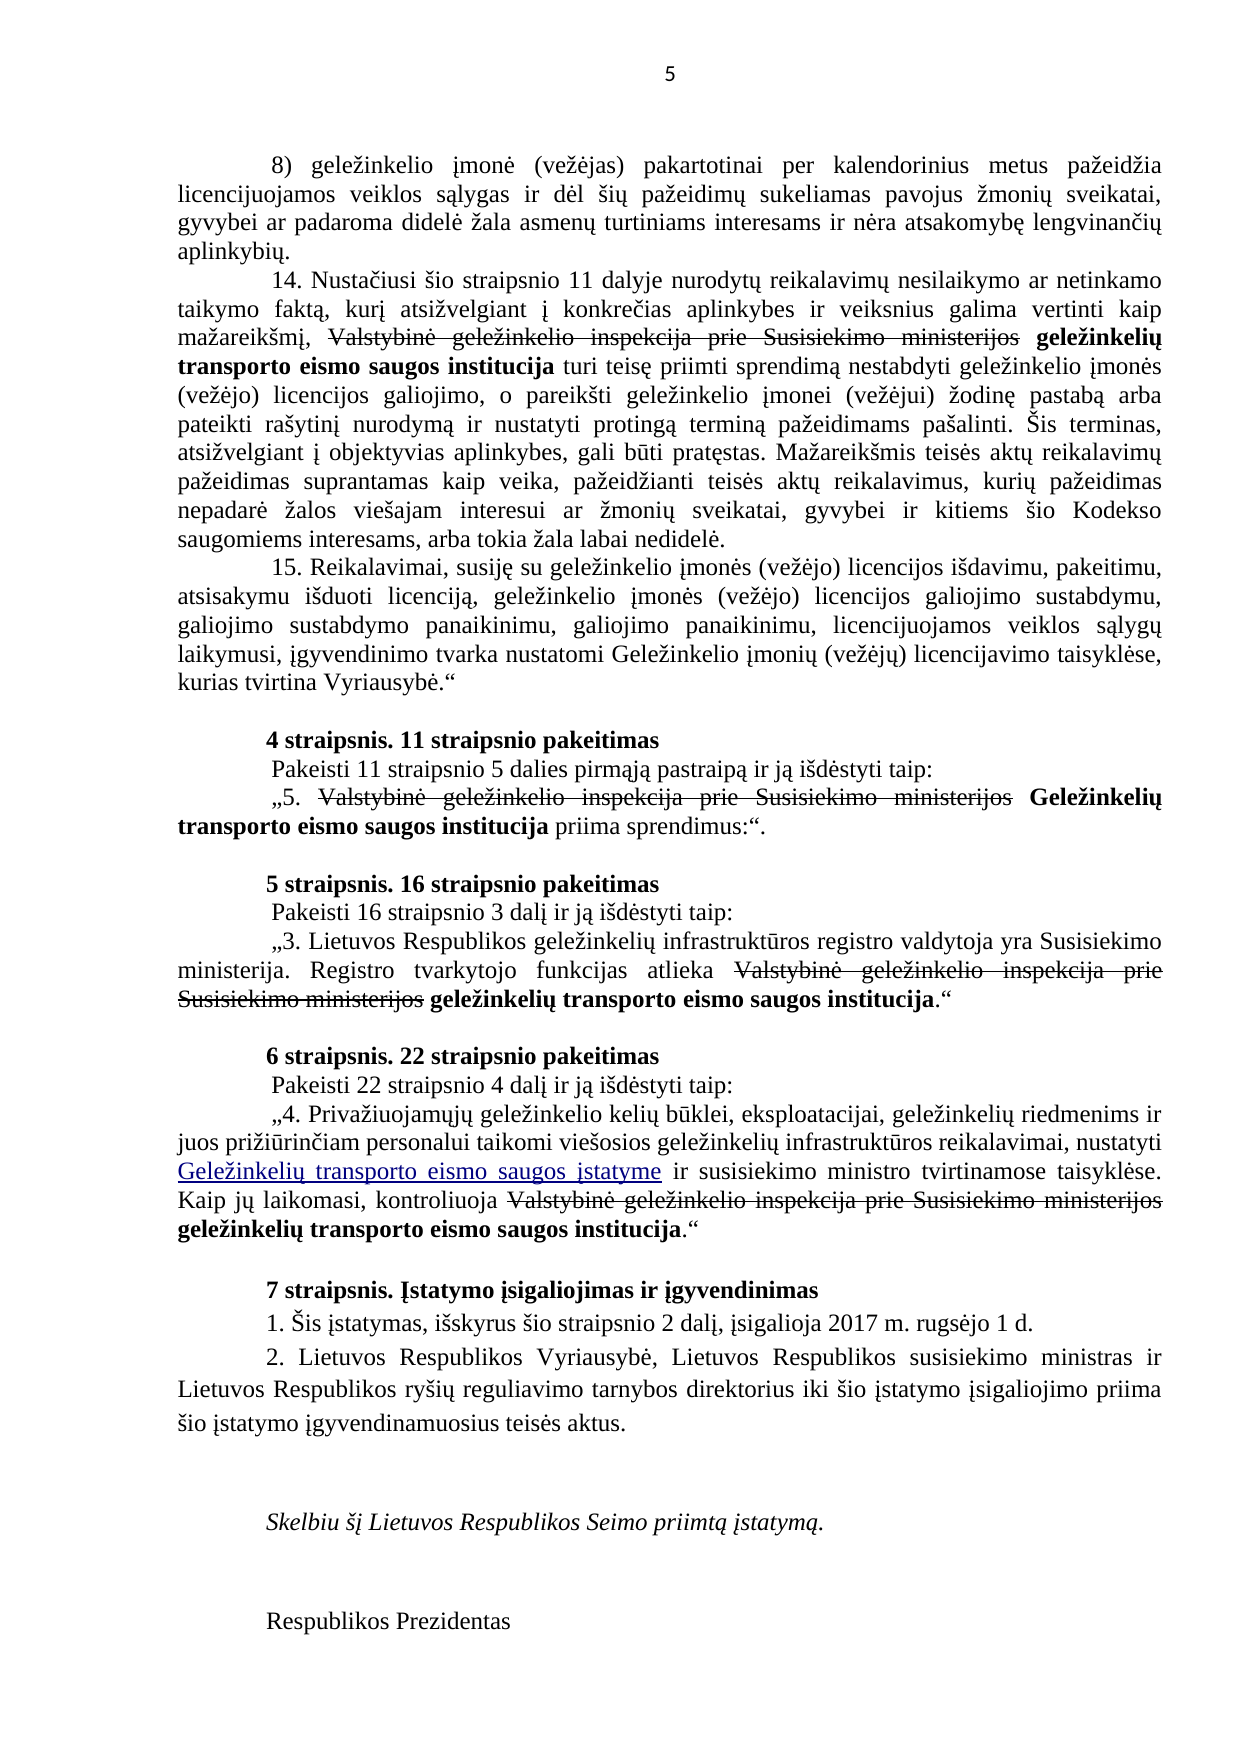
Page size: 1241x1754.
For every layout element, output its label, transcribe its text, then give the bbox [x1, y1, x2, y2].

text 4 straipsnis. 11 straipsnio pakeitimas [177, 725, 1162, 754]
text 8) geležinkelio įmonė (vežėjas) pakartotinai per kalendorinius metus pažeidžia licencijuojamos veiklos sąlygas ir dėl šių pažeidimų sukeliamas pavojus žmonių sveikatai, gyvybei ar padaroma didelė žala asmenų turtiniams interesams ir nėra atsakomybę lengvinančių aplinkybių. [177, 150, 1162, 265]
text Respublikos Prezidentas [177, 1606, 1162, 1634]
text 15. Reikalavimai, susiję su geležinkelio įmonės (vežėjo) licencijos išdavimu, pakeitimu, atsisakymu išduoti licenciją, geležinkelio įmonės (vežėjo) licencijos galiojimo sustabdymu, galiojimo sustabdymo panaikinimu, galiojimo panaikinimu, licencijuojamos veiklos sąlygų laikymusi, įgyvendinimo tvarka nustatomi Geležinkelio įmonių (vežėjų) licencijavimo taisyklėse, kurias tvirtina Vyriausybė.“ [177, 552, 1162, 696]
text „3. Lietuvos Respublikos geležinkelių infrastruktūros registro valdytoja yra Susisiekimo ministerija. Registro tvarkytojo funkcijas atlieka Valstybinė geležinkelio inspekcija prie Susisiekimo ministerijos geležinkelių transporto eismo saugos institucija.“ [177, 926, 1162, 1012]
text 2. Lietuvos Respublikos Vyriausybė, Lietuvos Respublikos susisiekimo ministras ir Lietuvos Respublikos ryšių reguliavimo tarnybos direktorius iki šio įstatymo įsigaliojimo priima šio įstatymo įgyvendinamuosius teisės aktus. [177, 1342, 1162, 1436]
text 1. Šis įstatymas, išskyrus šio straipsnio 2 dalį, įsigalioja 2017 m. rugsėjo 1 d. [177, 1308, 1162, 1337]
text „5. Valstybinė geležinkelio inspekcija prie Susisiekimo ministerijos Geležinkelių transporto eismo saugos institucija priima sprendimus:“. [177, 782, 1162, 840]
text Pakeisti 16 straipsnio 3 dalį ir ją išdėstyti taip: [177, 897, 1162, 926]
text Skelbiu šį Lietuvos Respublikos Seimo priimtą įstatymą. [177, 1507, 1162, 1535]
text 14. Nustačiusi šio straipsnio 11 dalyje nurodytų reikalavimų nesilaikymo ar netinkamo taikymo faktą, kurį atsižvelgiant į konkrečias aplinkybes ir veiksnius galima vertinti kaip mažareikšmį, Valstybinė geležinkelio inspekcija prie Susisiekimo ministerijos geležinkelių transporto eismo saugos institucija turi teisę priimti sprendimą nestabdyti geležinkelio įmonės (vežėjo) licencijos galiojimo, o pareikšti geležinkelio įmonei (vežėjui) žodinę pastabą arba pateikti rašytinį nurodymą ir nustatyti protingą terminą pažeidimams pašalinti. Šis terminas, atsižvelgiant į objektyvias aplinkybes, gali būti pratęstas. Mažareikšmis teisės aktų reikalavimų pažeidimas suprantamas kaip veika, pažeidžianti teisės aktų reikalavimus, kurių pažeidimas nepadarė žalos viešajam interesui ar žmonių sveikatai, gyvybei ir kitiems šio Kodekso saugomiems interesams, arba tokia žala labai nedidelė. [177, 265, 1162, 552]
text 7 straipsnis. Įstatymo įsigaliojimas ir įgyvendinimas [177, 1276, 1162, 1304]
text „4. Privažiuojamųjų geležinkelio kelių būklei, eksploatacijai, geležinkelių riedmenims ir juos prižiūrinčiam personalui taikomi viešosios geležinkelių infrastruktūros reikalavimai, nustatyti Geležinkelių transporto eismo saugos įstatyme ir susisiekimo ministro tvirtinamose taisyklėse. Kaip jų laikomasi, kontroliuoja Valstybinė geležinkelio inspekcija prie Susisiekimo ministerijos geležinkelių transporto eismo saugos institucija.“ [177, 1099, 1162, 1242]
text Pakeisti 11 straipsnio 5 dalies pirmąją pastraipą ir ją išdėstyti taip: [177, 754, 1162, 782]
text 5 straipsnis. 16 straipsnio pakeitimas [177, 869, 1162, 897]
text Pakeisti 22 straipsnio 4 dalį ir ją išdėstyti taip: [177, 1070, 1162, 1099]
text 6 straipsnis. 22 straipsnio pakeitimas [177, 1041, 1162, 1070]
